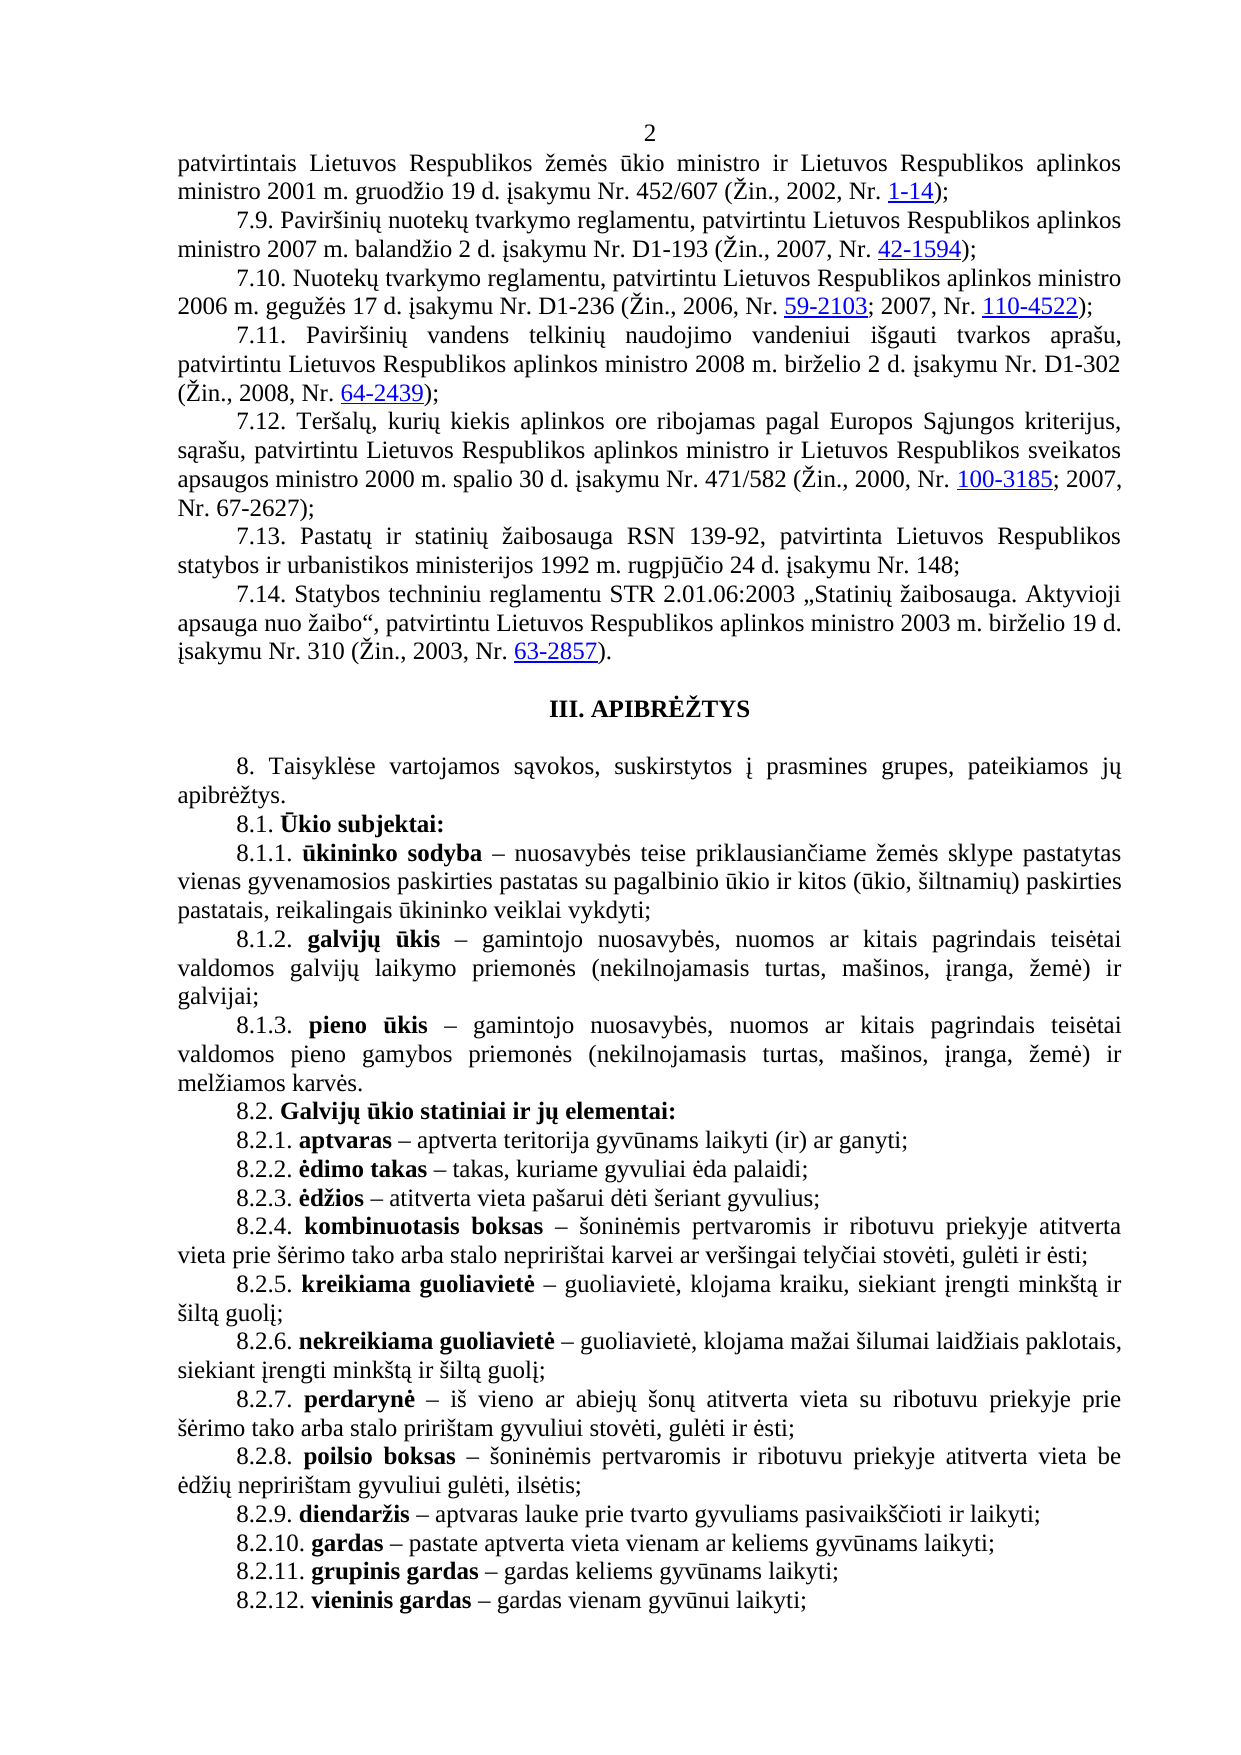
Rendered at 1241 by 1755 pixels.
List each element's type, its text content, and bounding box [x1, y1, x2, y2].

text 7.14. Statybos techniniu reglamentu STR 2.01.06:2003 „Statinių žaibosauga. Aktyvioji apsauga nuo žaibo“, patvirtintu Lietuvos Respublikos aplinkos ministro 2003 m. birželio 19 d. įsakymu Nr. 310 (Žin., 2003, Nr. 63-2857). [177, 579, 1122, 665]
text 7.13. Pastatų ir statinių žaibosauga RSN 139-92, patvirtinta Lietuvos Respublikos statybos ir urbanistikos ministerijos 1992 m. rugpjūčio 24 d. įsakymu Nr. 148; [177, 521, 1122, 579]
text 8. Taisyklėse vartojamos sąvokos, suskirstytos į prasmines grupes, pateikiamos jų apibrėžtys. [177, 751, 1122, 809]
text 8.2.3. ėdžios – atitverta vieta pašarui dėti šeriant gyvulius; [177, 1183, 1122, 1211]
text 8.1. Ūkio subjektai: [177, 809, 1122, 838]
text 8.2.5. kreikiama guoliavietė – guoliavietė, klojama kraiku, siekiant įrengti minkštą ir šiltą guolį; [177, 1269, 1122, 1326]
text 7.11. Paviršinių vandens telkinių naudojimo vandeniui išgauti tvarkos aprašu, patvirtintu Lietuvos Respublikos aplinkos ministro 2008 m. birželio 2 d. įsakymu Nr. D1-302 (Žin., 2008, Nr. 64-2439); [177, 320, 1122, 406]
text 7.9. Paviršinių nuotekų tvarkymo reglamentu, patvirtintu Lietuvos Respublikos aplinkos ministro 2007 m. balandžio 2 d. įsakymu Nr. D1-193 (Žin., 2007, Nr. 42-1594); [177, 205, 1122, 263]
text 8.2.9. diendaržis – aptvaras lauke prie tvarto gyvuliams pasivaikščioti ir laikyti; [177, 1499, 1122, 1528]
text 8.1.1. ūkininko sodyba – nuosavybės teise priklausiančiame žemės sklype pastatytas vienas gyvenamosios paskirties pastatas su pagalbinio ūkio ir kitos (ūkio, šiltnamių) paskirties pastatais, reikalingais ūkininko veiklai vykdyti; [177, 838, 1122, 924]
text 8.2.6. nekreikiama guoliavietė – guoliavietė, klojama mažai šilumai laidžiais paklotais, siekiant įrengti minkštą ir šiltą guolį; [177, 1326, 1122, 1384]
text 7.12. Teršalų, kurių kiekis aplinkos ore ribojamas pagal Europos Sąjungos kriterijus, sąrašu, patvirtintu Lietuvos Respublikos aplinkos ministro ir Lietuvos Respublikos sveikatos apsaugos ministro 2000 m. spalio 30 d. įsakymu Nr. 471/582 (Žin., 2000, Nr. 100-3185; 2007, Nr. 67-2627); [177, 406, 1122, 521]
text 7.10. Nuotekų tvarkymo reglamentu, patvirtintu Lietuvos Respublikos aplinkos ministro 2006 m. gegužės 17 d. įsakymu Nr. D1-236 (Žin., 2006, Nr. 59-2103; 2007, Nr. 110-4522); [177, 263, 1122, 320]
text III. APIBRĖŽTYS [177, 694, 1122, 723]
text 8.2.8. poilsio boksas – šoninėmis pertvaromis ir ribotuvu priekyje atitverta vieta be ėdžių nepririštam gyvuliui gulėti, ilsėtis; [177, 1441, 1122, 1499]
text 8.2.1. aptvaras – aptverta teritorija gyvūnams laikyti (ir) ar ganyti; [177, 1125, 1122, 1154]
text patvirtintais Lietuvos Respublikos žemės ūkio ministro ir Lietuvos Respublikos aplinkos ministro 2001 m. gruodžio 19 d. įsakymu Nr. 452/607 (Žin., 2002, Nr. 1-14); [177, 148, 1122, 205]
text 8.2.2. ėdimo takas – takas, kuriame gyvuliai ėda palaidi; [177, 1154, 1122, 1183]
text 8.2.10. gardas – pastate aptverta vieta vienam ar keliems gyvūnams laikyti; [177, 1528, 1122, 1556]
text 8.2.12. vieninis gardas – gardas vienam gyvūnui laikyti; [177, 1585, 1122, 1614]
text 8.2.11. grupinis gardas – gardas keliems gyvūnams laikyti; [177, 1556, 1122, 1585]
text 8.1.3. pieno ūkis – gamintojo nuosavybės, nuomos ar kitais pagrindais teisėtai valdomos pieno gamybos priemonės (nekilnojamasis turtas, mašinos, įranga, žemė) ir melžiamos karvės. [177, 1010, 1122, 1096]
text 8.1.2. galvijų ūkis – gamintojo nuosavybės, nuomos ar kitais pagrindais teisėtai valdomos galvijų laikymo priemonės (nekilnojamasis turtas, mašinos, įranga, žemė) ir galvijai; [177, 924, 1122, 1010]
text 8.2. Galvijų ūkio statiniai ir jų elementai: [177, 1096, 1122, 1125]
text 8.2.7. perdarynė – iš vieno ar abiejų šonų atitverta vieta su ribotuvu priekyje prie šėrimo tako arba stalo pririštam gyvuliui stovėti, gulėti ir ėsti; [177, 1384, 1122, 1441]
text 8.2.4. kombinuotasis boksas – šoninėmis pertvaromis ir ribotuvu priekyje atitverta vieta prie šėrimo tako arba stalo nepririštai karvei ar veršingai telyčiai stovėti, gulėti ir ėsti; [177, 1211, 1122, 1269]
